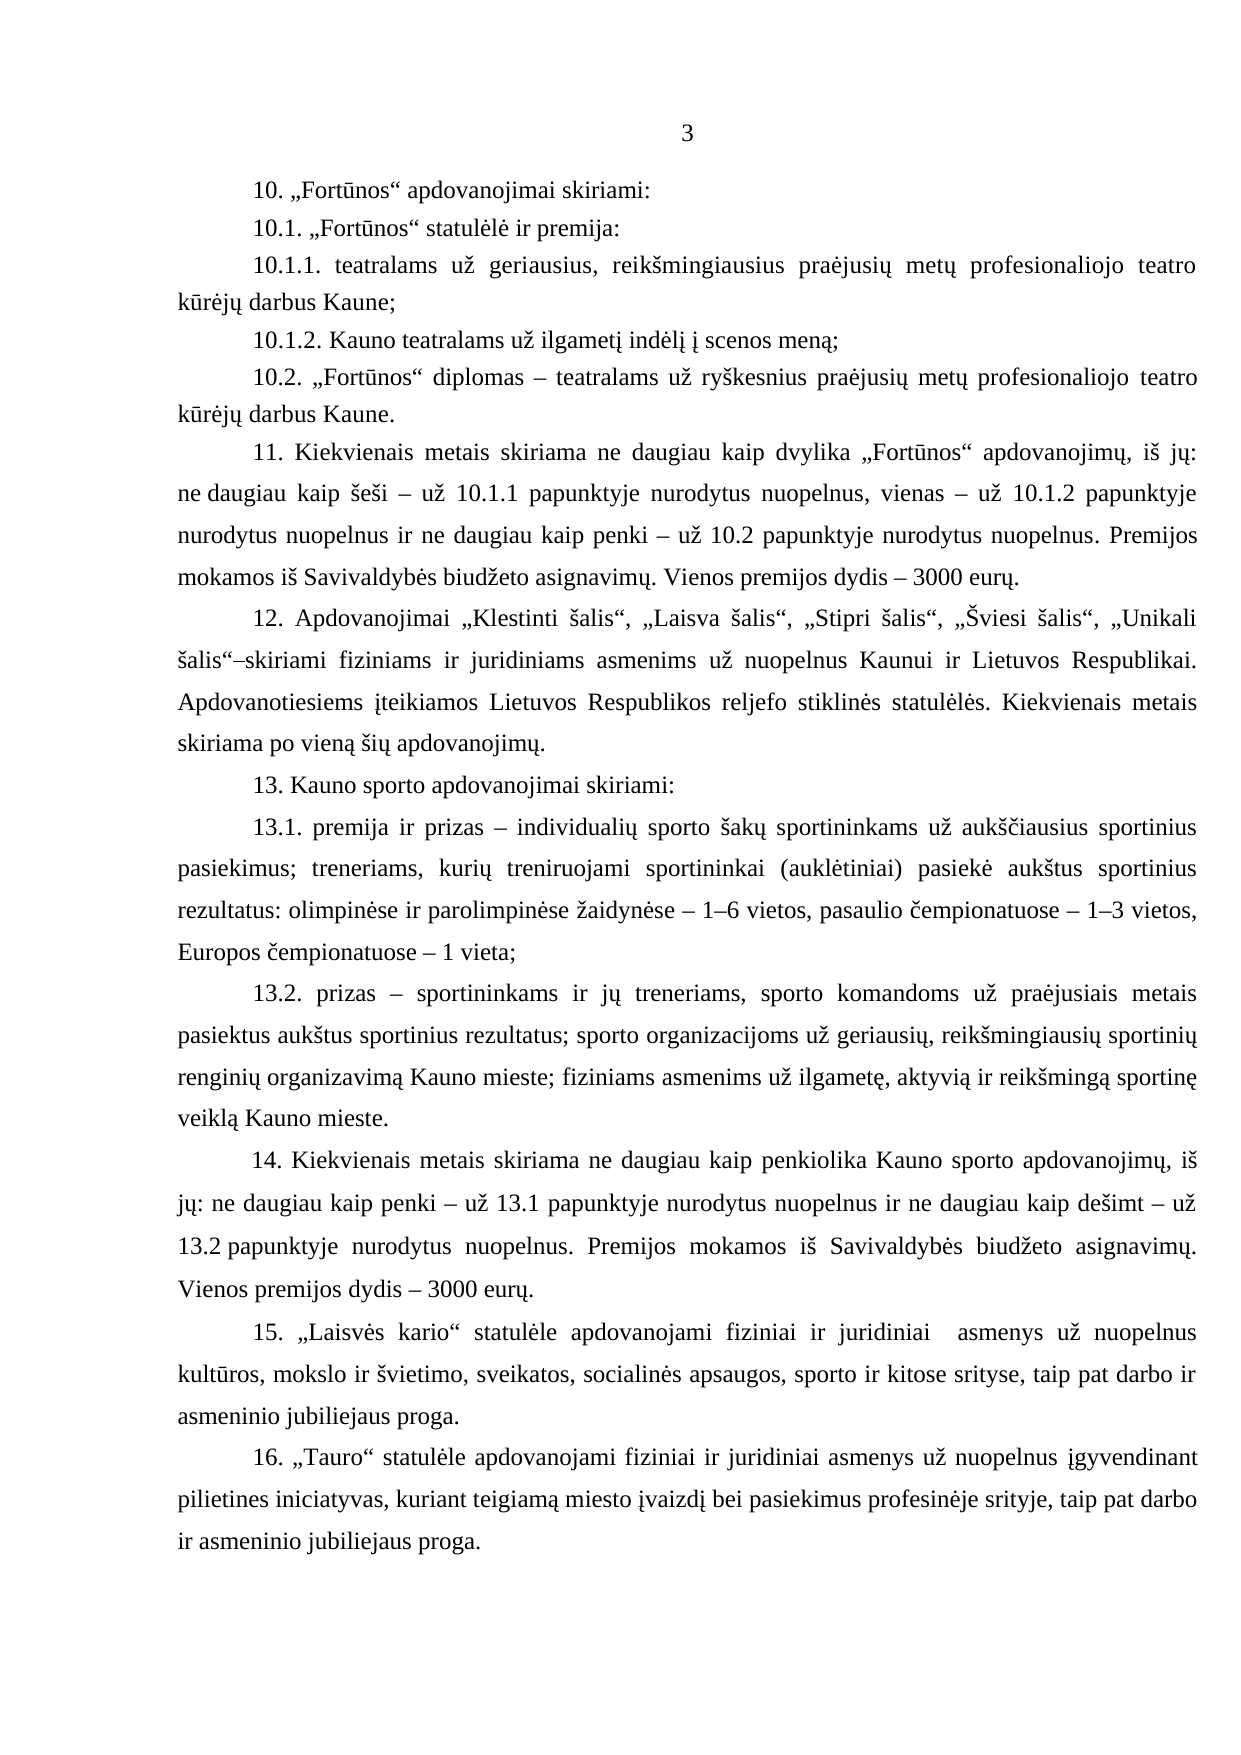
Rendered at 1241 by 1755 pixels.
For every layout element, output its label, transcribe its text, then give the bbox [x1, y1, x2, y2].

text 16. „Tauro“ statulėle apdovanojami fiziniai ir juridiniai asmenys už nuopelnus įgyvendinant pilietines iniciatyvas, kuriant teigiamą miesto įvaizdį bei pasiekimus profesinėje srityje, taip pat darbo ir asmeninio jubiliejaus proga. [177, 1442, 1198, 1554]
text 13.1. premija ir prizas – individualių sporto šakų sportininkams už aukščiausius sportinius pasiekimus; treneriams, kurių treniruojami sportininkai (auklėtiniai) pasiekė aukštus sportinius rezultatus: olimpinėse ir parolimpinėse žaidynėse – 1–6 vietos, pasaulio čempionatuose – 1–3 vietos, Europos čempionatuose – 1 vieta; [177, 812, 1198, 965]
text 10.2. „Fortūnos“ diplomas – teatralams už ryškesnius praėjusių metų profesionaliojo teatro kūrėjų darbus Kaune. [177, 362, 1198, 428]
text 12. Apdovanojimai „Klestinti šalis“, „Laisva šalis“, „Stipri šalis“, „Šviesi šalis“, „Unikali šalis“ skiriami fiziniams ir juridiniams asmenims už nuopelnus Kaunui ir Lietuvos Respublikai. Apdovanotiesiems įteikiamos Lietuvos Respublikos reljefo stiklinės statulėlės. Kiekvienais metais skiriama po vieną šių apdovanojimų. [177, 603, 1198, 757]
text 15. „Laisvės kario“ statulėle apdovanojami fiziniai ir juridiniai asmenys už nuopelnus kultūros, mokslo ir švietimo, sveikatos, socialinės apsaugos, sporto ir kitose srityse, taip pat darbo ir asmeninio jubiliejaus proga. [177, 1317, 1198, 1429]
text 10.1. „Fortūnos“ statulėlė ir premija: [177, 213, 1198, 242]
text 13.2. prizas – sportininkams ir jų treneriams, sporto komandoms už praėjusiais metais pasiektus aukštus sportinius rezultatus; sporto organizacijoms už geriausių, reikšmingiausių sportinių renginių organizavimą Kauno mieste; fiziniams asmenims už ilgametę, aktyvią ir reikšmingą sportinę veiklą Kauno mieste. [177, 978, 1198, 1132]
text 10.1.1. teatralams už geriausius, reikšmingiausius praėjusių metų profesionaliojo teatro kūrėjų darbus Kaune; [177, 250, 1198, 316]
text 11. Kiekvienais metais skiriama ne daugiau kaip dvylika „Fortūnos“ apdovanojimų, iš jų: ne daugiau kaip šeši – už 10.1.1 papunktyje nurodytus nuopelnus, vienas – už 10.1.2 papunktyje nurodytus nuopelnus ir ne daugiau kaip penki – už 10.2 papunktyje nurodytus nuopelnus. Premijos mokamos iš Savivaldybės biudžeto asignavimų. Vienos premijos dydis – 3000 eurų. [177, 437, 1198, 590]
text 13. Kauno sporto apdovanojimai skiriami: [177, 770, 1198, 799]
text 10.1.2. Kauno teatralams už ilgametį indėlį į scenos meną; [177, 325, 1198, 353]
text 10. „Fortūnos“ apdovanojimai skiriami: [177, 176, 1198, 204]
text 14. Kiekvienais metais skiriama ne daugiau kaip penkiolika Kauno sporto apdovanojimų, iš jų: ne daugiau kaip penki – už 13.1 papunktyje nurodytus nuopelnus ir ne daugiau kaip dešimt – už 13.2 papunktyje nurodytus nuopelnus. Premijos mokamos iš Savivaldybės biudžeto asignavimų. Vienos premijos dydis – 3000 eurų. [177, 1145, 1198, 1303]
